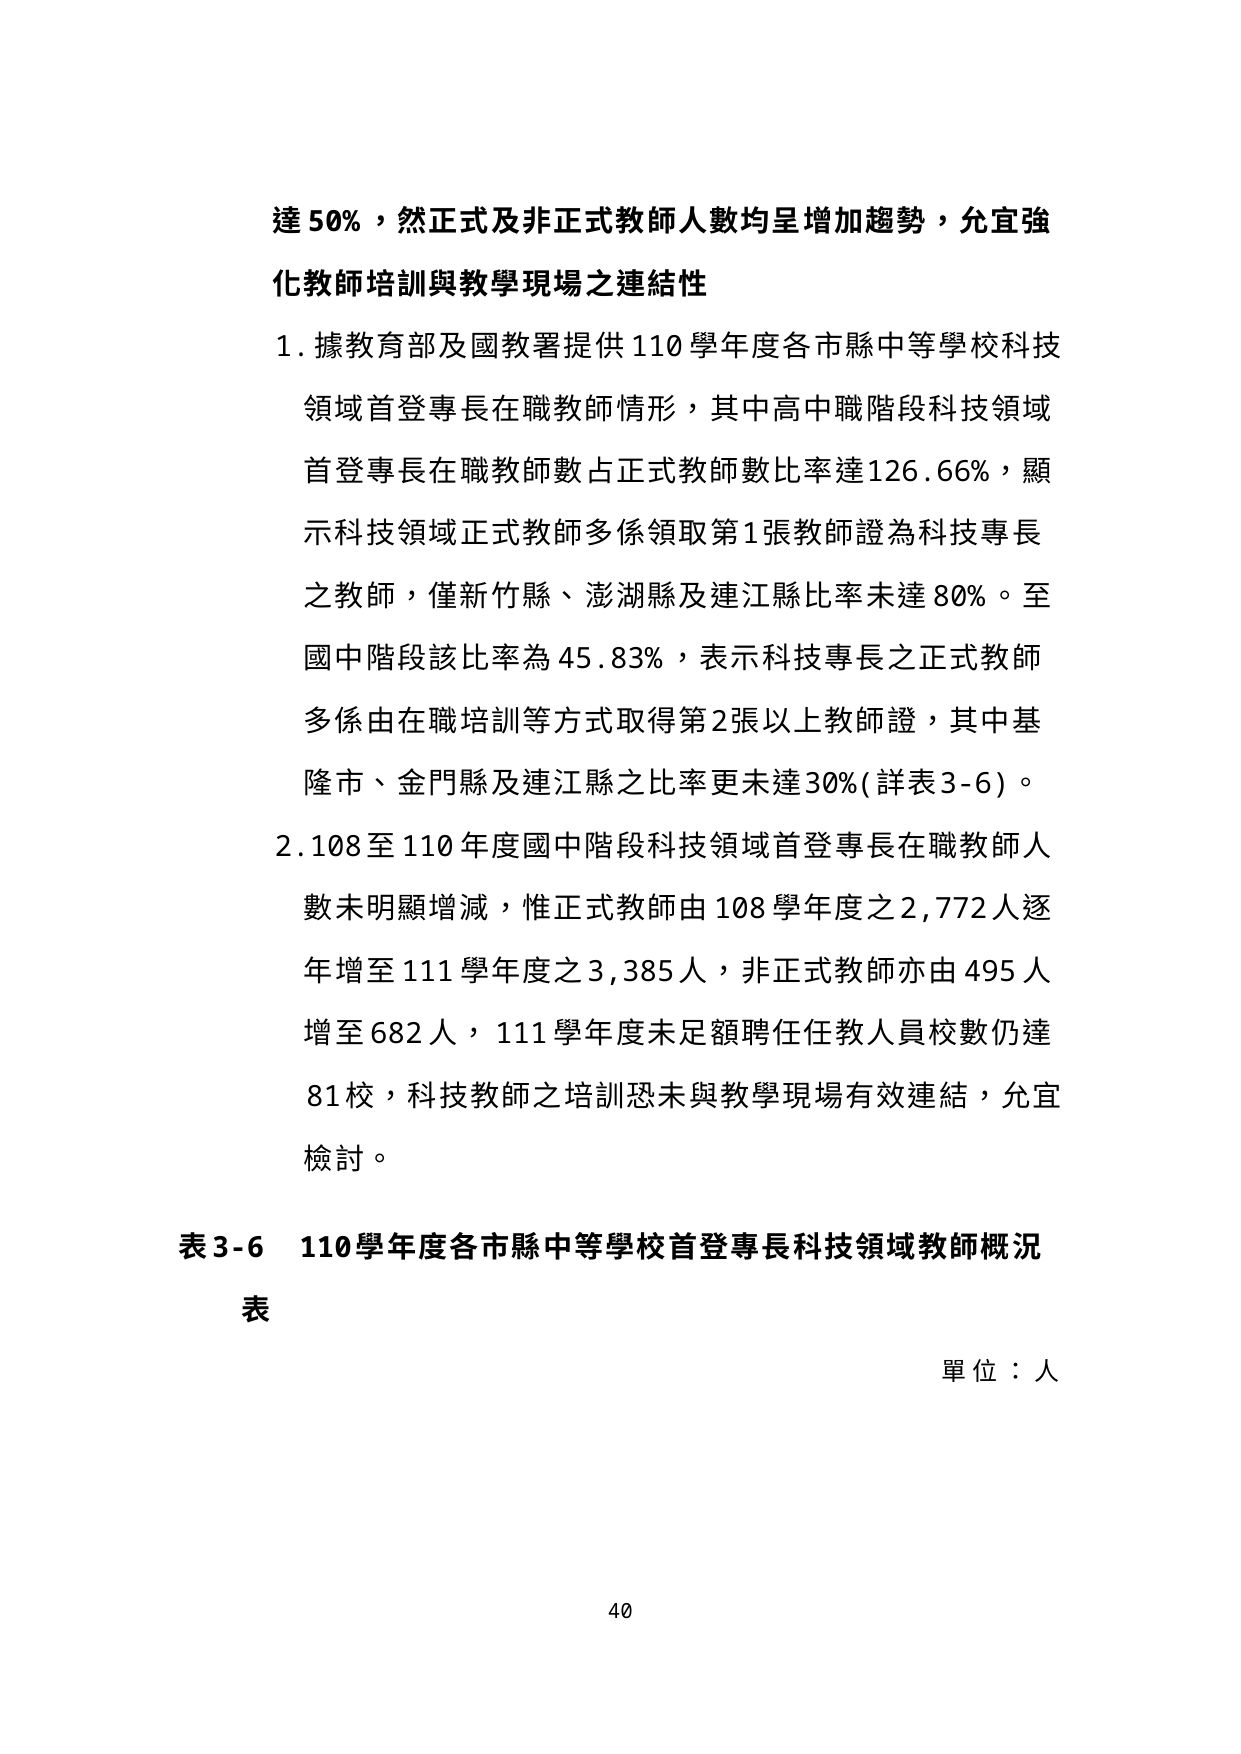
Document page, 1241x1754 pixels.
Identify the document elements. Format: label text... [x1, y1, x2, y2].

text 單位：人 [177, 1328, 1063, 1391]
text 2.108至110年度國中階段科技領域首登專長在職教師人數未明顯增減，惟正式教師由108學年度之2,772人逐年增至111學年度之3,385人，非正式教師亦由495人增至682人，111學年度未足額聘任任教人員校數仍達81校，科技教師之培訓恐未與教學現場有效連結，允宜檢討。 [266, 802, 1063, 1177]
text 表3-6 110學年度各市縣中等學校首登專長科技領域教師概況表 [177, 1203, 1063, 1328]
text 達50%，然正式及非正式教師人數均呈增加趨勢，允宜強化教師培訓與教學現場之連結性 [236, 177, 1063, 302]
text 1.據教育部及國教署提供110學年度各市縣中等學校科技領域首登專長在職教師情形，其中高中職階段科技領域首登專長在職教師數占正式教師數比率達126.66%，顯示科技領域正式教師多係領取第1張教師證為科技專長之教師，僅新竹縣、澎湖縣及連江縣比率未達80%。至國中階段該比率為45.83%，表示科技專長之正式教師多係由在職培訓等方式取得第2張以上教師證，其中基隆市、金門縣及連江縣之比率更未達30%(詳表3-6)。 [266, 302, 1063, 802]
